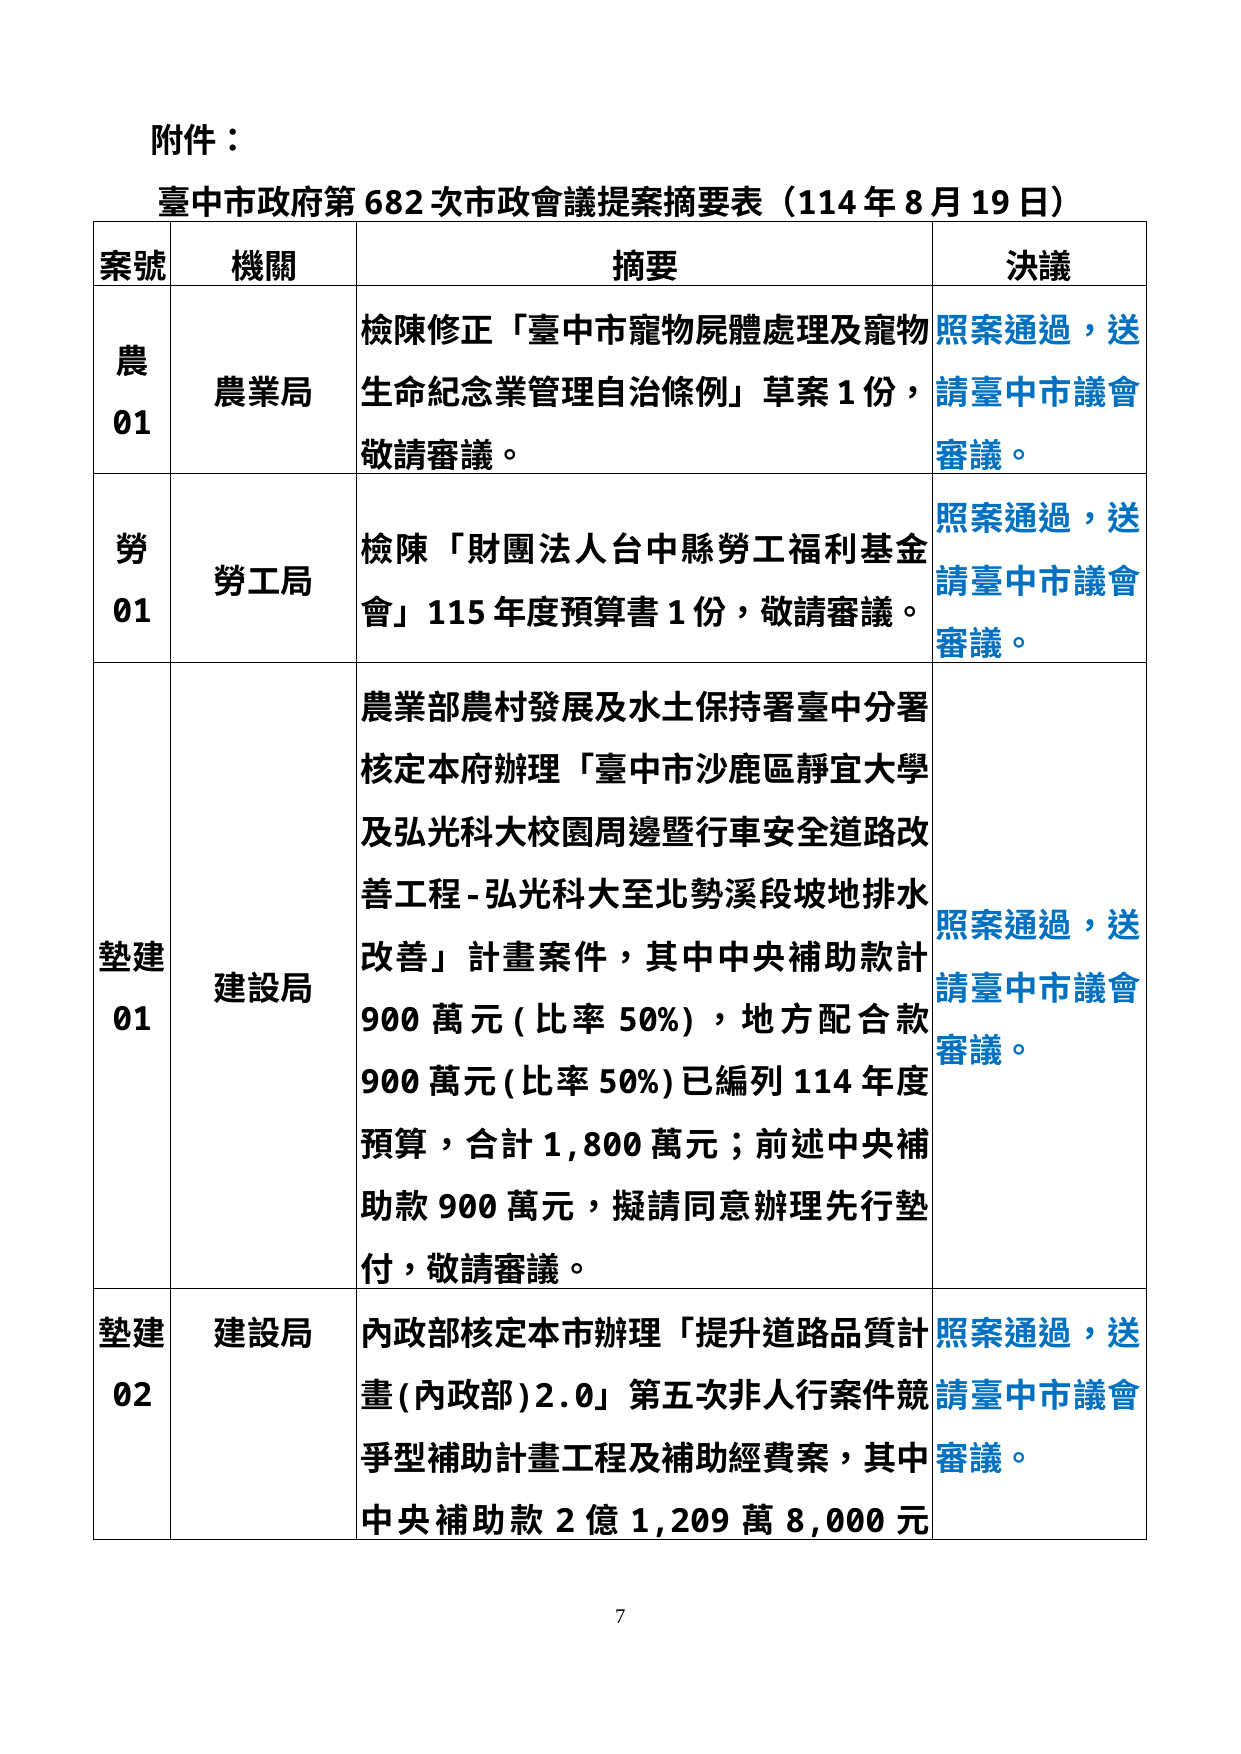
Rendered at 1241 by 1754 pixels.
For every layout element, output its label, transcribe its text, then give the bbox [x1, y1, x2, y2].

table_cell 檢陳修正「臺中市寵物屍體處理及寵物生命紀念業管理自治條例」草案1份，敬請審議。 [357, 286, 932, 473]
table_cell 內政部核定本市辦理「提升道路品質計畫(內政部)2.0」第五次非人行案件競爭型補助計畫工程及補助經費案，其中中央補助款2億1,209萬8,000元 [357, 1289, 932, 1539]
table_cell 墊建01 [94, 663, 170, 1288]
table_header 摘要 [357, 222, 932, 285]
table_cell 勞01 [94, 474, 170, 662]
table_cell 墊建02 [94, 1289, 170, 1539]
table_cell 照案通過，送請臺中市議會審議。 [933, 1289, 1146, 1539]
table_cell 農業部農村發展及水土保持署臺中分署核定本府辦理「臺中市沙鹿區靜宜大學及弘光科大校園周邊暨行車安全道路改善工程-弘光科大至北勢溪段坡地排水改善」計畫案件，其中中央補助款計900萬元(比率50%)，地方配合款900萬元(比率50%)已編列114年度預算，合計1,800萬元；前述中央補助款900萬元，擬請同意辦理先行墊付，敬請審議。 [357, 663, 932, 1288]
table_header 機關 [171, 222, 356, 285]
table_cell 勞工局 [171, 474, 356, 662]
table_header 案號 [94, 222, 170, 285]
table_cell 照案通過，送請臺中市議會審議。 [933, 286, 1146, 473]
table_cell 照案通過，送請臺中市議會審議。 [933, 474, 1146, 662]
table_cell 照案通過，送請臺中市議會審議。 [933, 663, 1146, 1288]
text 附件： [150, 96, 1090, 159]
table_header 決議 [933, 222, 1146, 285]
table_cell 建設局 [171, 663, 356, 1288]
table_cell 檢陳「財團法人台中縣勞工福利基金會」115年度預算書1份，敬請審議。 [357, 474, 932, 662]
table_cell 農01 [94, 286, 170, 473]
table_cell 建設局 [171, 1289, 356, 1539]
table_cell 農業局 [171, 286, 356, 473]
text 臺中市政府第682次市政會議提案摘要表（114年8月19日） [150, 159, 1090, 221]
